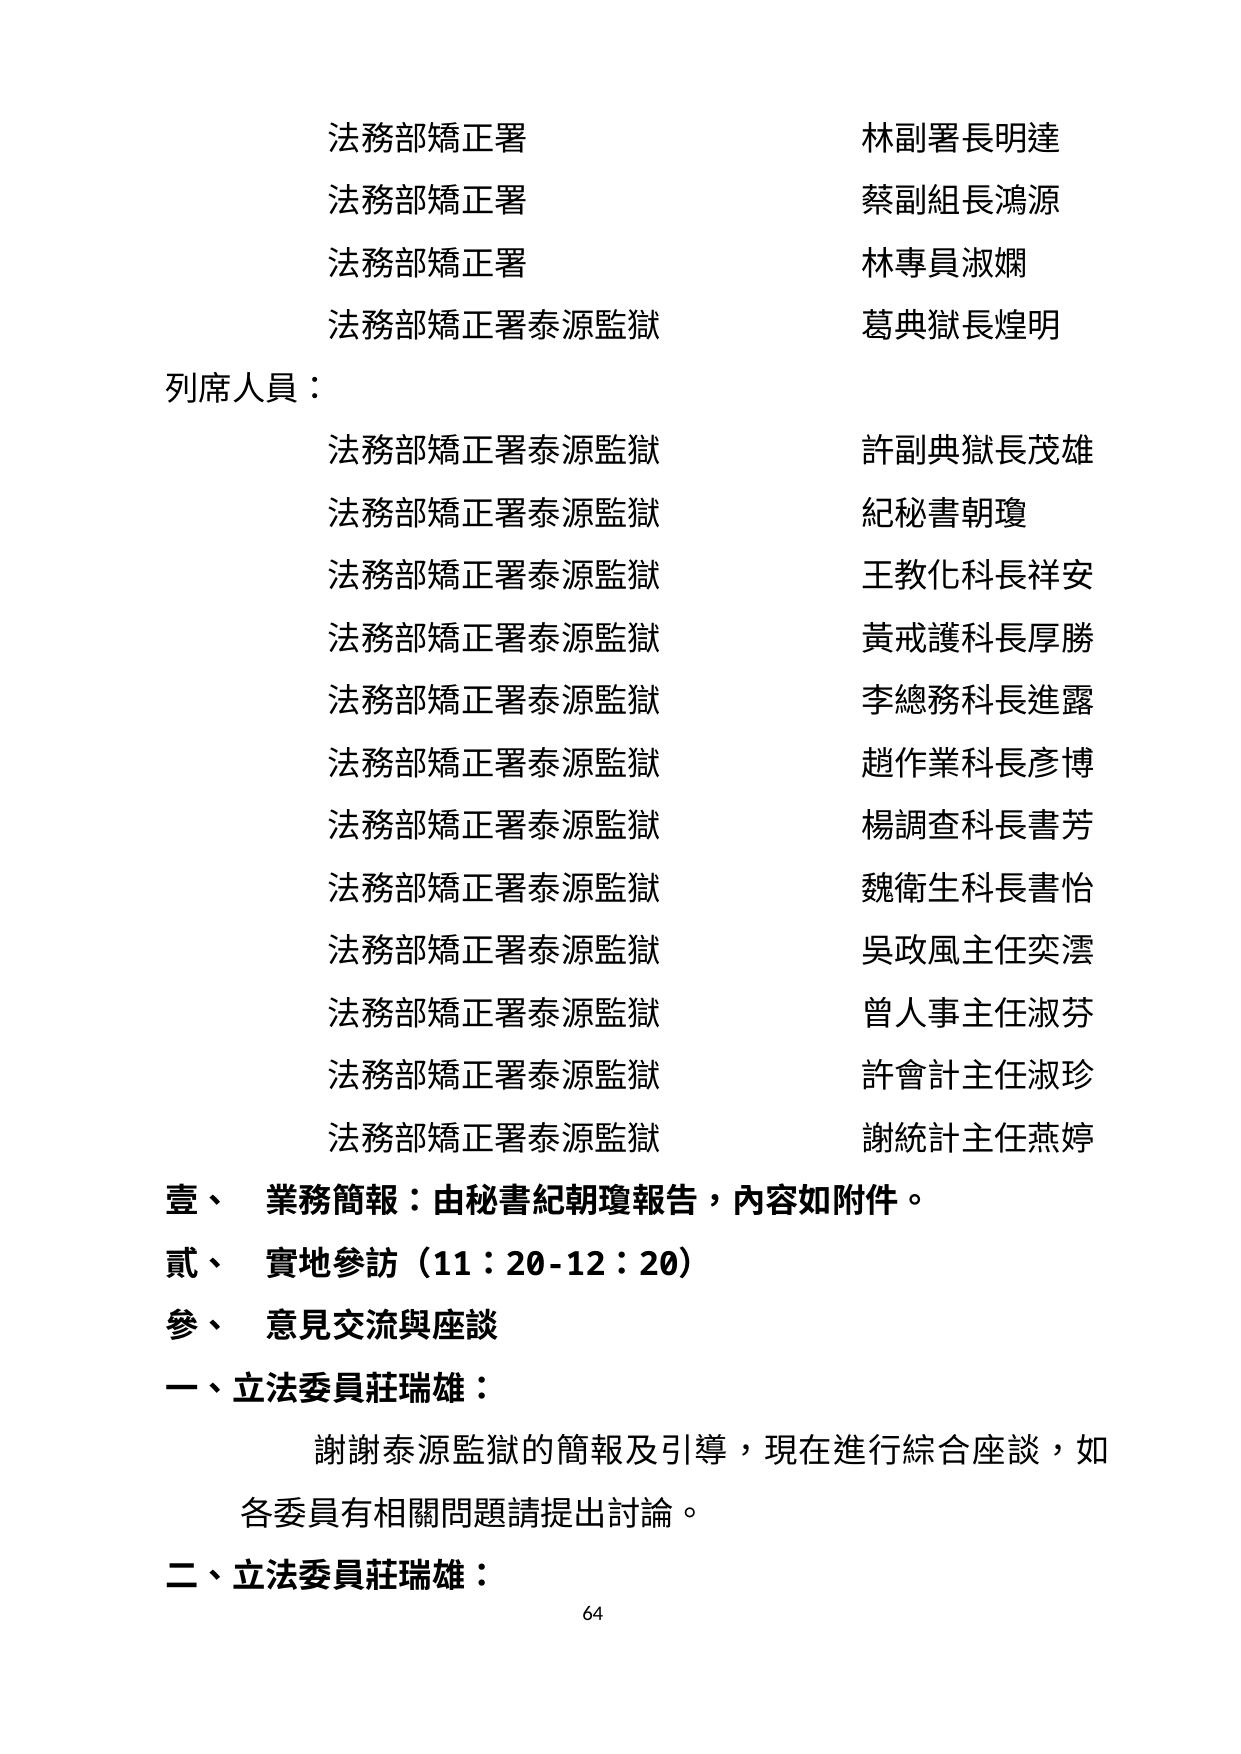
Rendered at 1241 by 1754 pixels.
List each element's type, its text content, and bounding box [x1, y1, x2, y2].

text 謝謝泰源監獄的簡報及引導，現在進行綜合座談，如各委員有相關問題請提出討論。 [240, 1407, 1110, 1532]
text 法務部矯正署泰源監獄 趙作業科長彥博 [165, 719, 1110, 782]
text 法務部矯正署 蔡副組長鴻源 [165, 157, 1110, 219]
text 法務部矯正署泰源監獄 葛典獄長煌明 [165, 282, 1110, 344]
text 法務部矯正署泰源監獄 魏衛生科長書怡 [165, 844, 1110, 907]
text 法務部矯正署泰源監獄 許會計主任淑珍 [165, 1032, 1110, 1094]
text 法務部矯正署泰源監獄 謝統計主任燕婷 [165, 1094, 1110, 1157]
list 立法委員莊瑞雄： [165, 1344, 1110, 1407]
text 法務部矯正署泰源監獄 楊調查科長書芳 [165, 782, 1110, 844]
text 法務部矯正署泰源監獄 王教化科長祥安 [165, 532, 1110, 594]
text 列席人員： [165, 344, 1110, 407]
list 立法委員莊瑞雄： [165, 1532, 1110, 1594]
text 法務部矯正署泰源監獄 許副典獄長茂雄 [165, 407, 1110, 469]
text 法務部矯正署泰源監獄 曾人事主任淑芬 [165, 969, 1110, 1032]
text 法務部矯正署泰源監獄 黃戒護科長厚勝 [165, 594, 1110, 657]
text 法務部矯正署 林專員淑嫻 [165, 219, 1110, 282]
text 法務部矯正署泰源監獄 李總務科長進露 [165, 657, 1110, 719]
list 實地參訪（11：20-12：20） [165, 1219, 1110, 1282]
text 法務部矯正署 林副署長明達 [165, 94, 1110, 157]
text 法務部矯正署泰源監獄 吳政風主任奕澐 [165, 907, 1110, 969]
list 意見交流與座談 [165, 1282, 1110, 1344]
list 業務簡報：由秘書紀朝瓊報告，內容如附件。 [165, 1157, 1110, 1219]
text 法務部矯正署泰源監獄 紀秘書朝瓊 [165, 469, 1110, 532]
